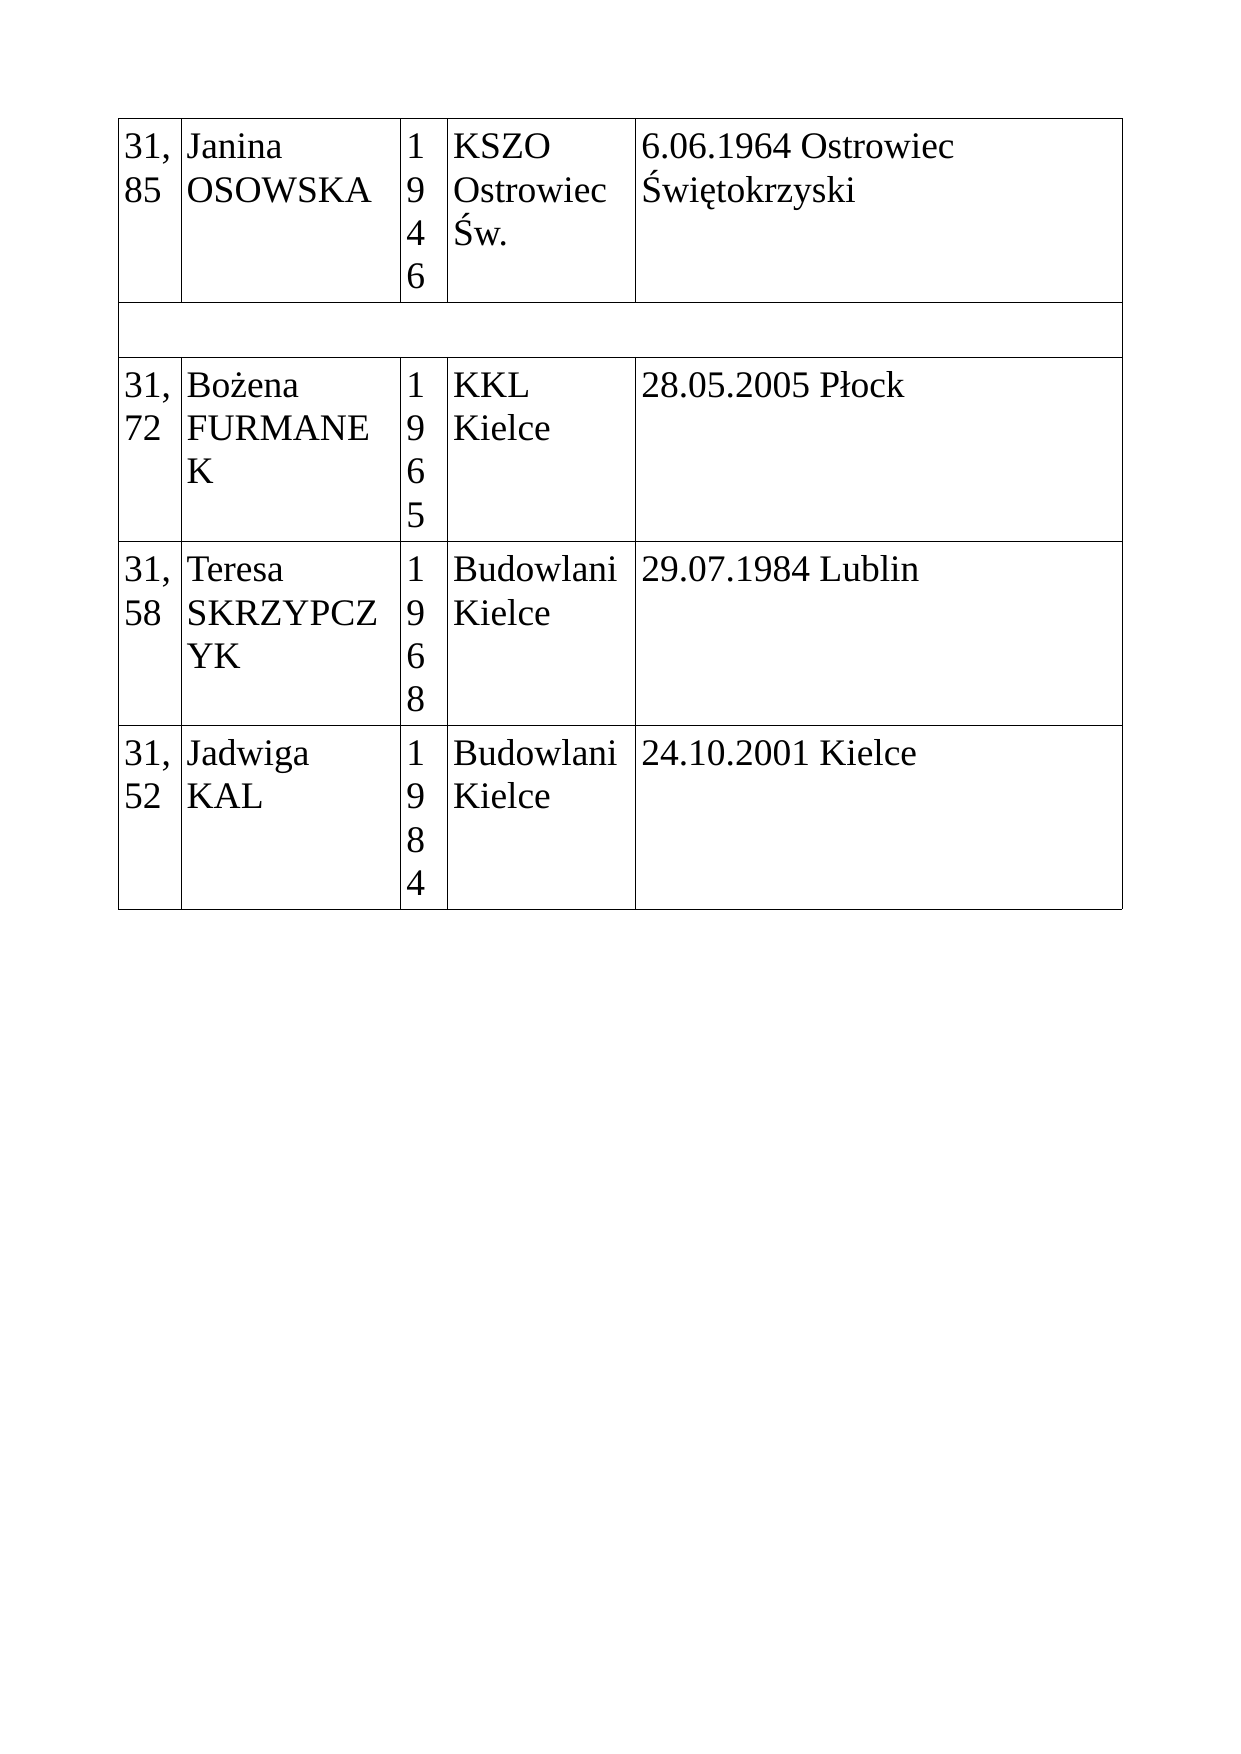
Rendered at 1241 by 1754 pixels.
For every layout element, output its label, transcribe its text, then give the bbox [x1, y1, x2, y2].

table_cell KSZO Ostrowiec Św. [448, 119, 635, 302]
table_cell Budowlani Kielce [448, 726, 635, 909]
table_cell 1984 [401, 726, 447, 909]
table_cell Bożena FURMANEK [182, 358, 400, 541]
table_cell 1946 [401, 119, 447, 302]
table_cell 31,72 [119, 358, 181, 541]
table_cell [119, 303, 1122, 357]
table_cell KKL Kielce [448, 358, 635, 541]
table_cell 29.07.1984 Lublin [636, 542, 1122, 725]
table_cell 6.06.1964 Ostrowiec Świętokrzyski [636, 119, 1122, 302]
table_cell 31,85 [119, 119, 181, 302]
table_cell 1965 [401, 358, 447, 541]
table_cell Janina OSOWSKA [182, 119, 400, 302]
table_cell 31,52 [119, 726, 181, 909]
table_cell 24.10.2001 Kielce [636, 726, 1122, 909]
table_cell Teresa SKRZYPCZYK [182, 542, 400, 725]
table_cell 1968 [401, 542, 447, 725]
table_cell Jadwiga KAL [182, 726, 400, 909]
table_cell Budowlani Kielce [448, 542, 635, 725]
table_cell 31,58 [119, 542, 181, 725]
table_cell 28.05.2005 Płock [636, 358, 1122, 541]
